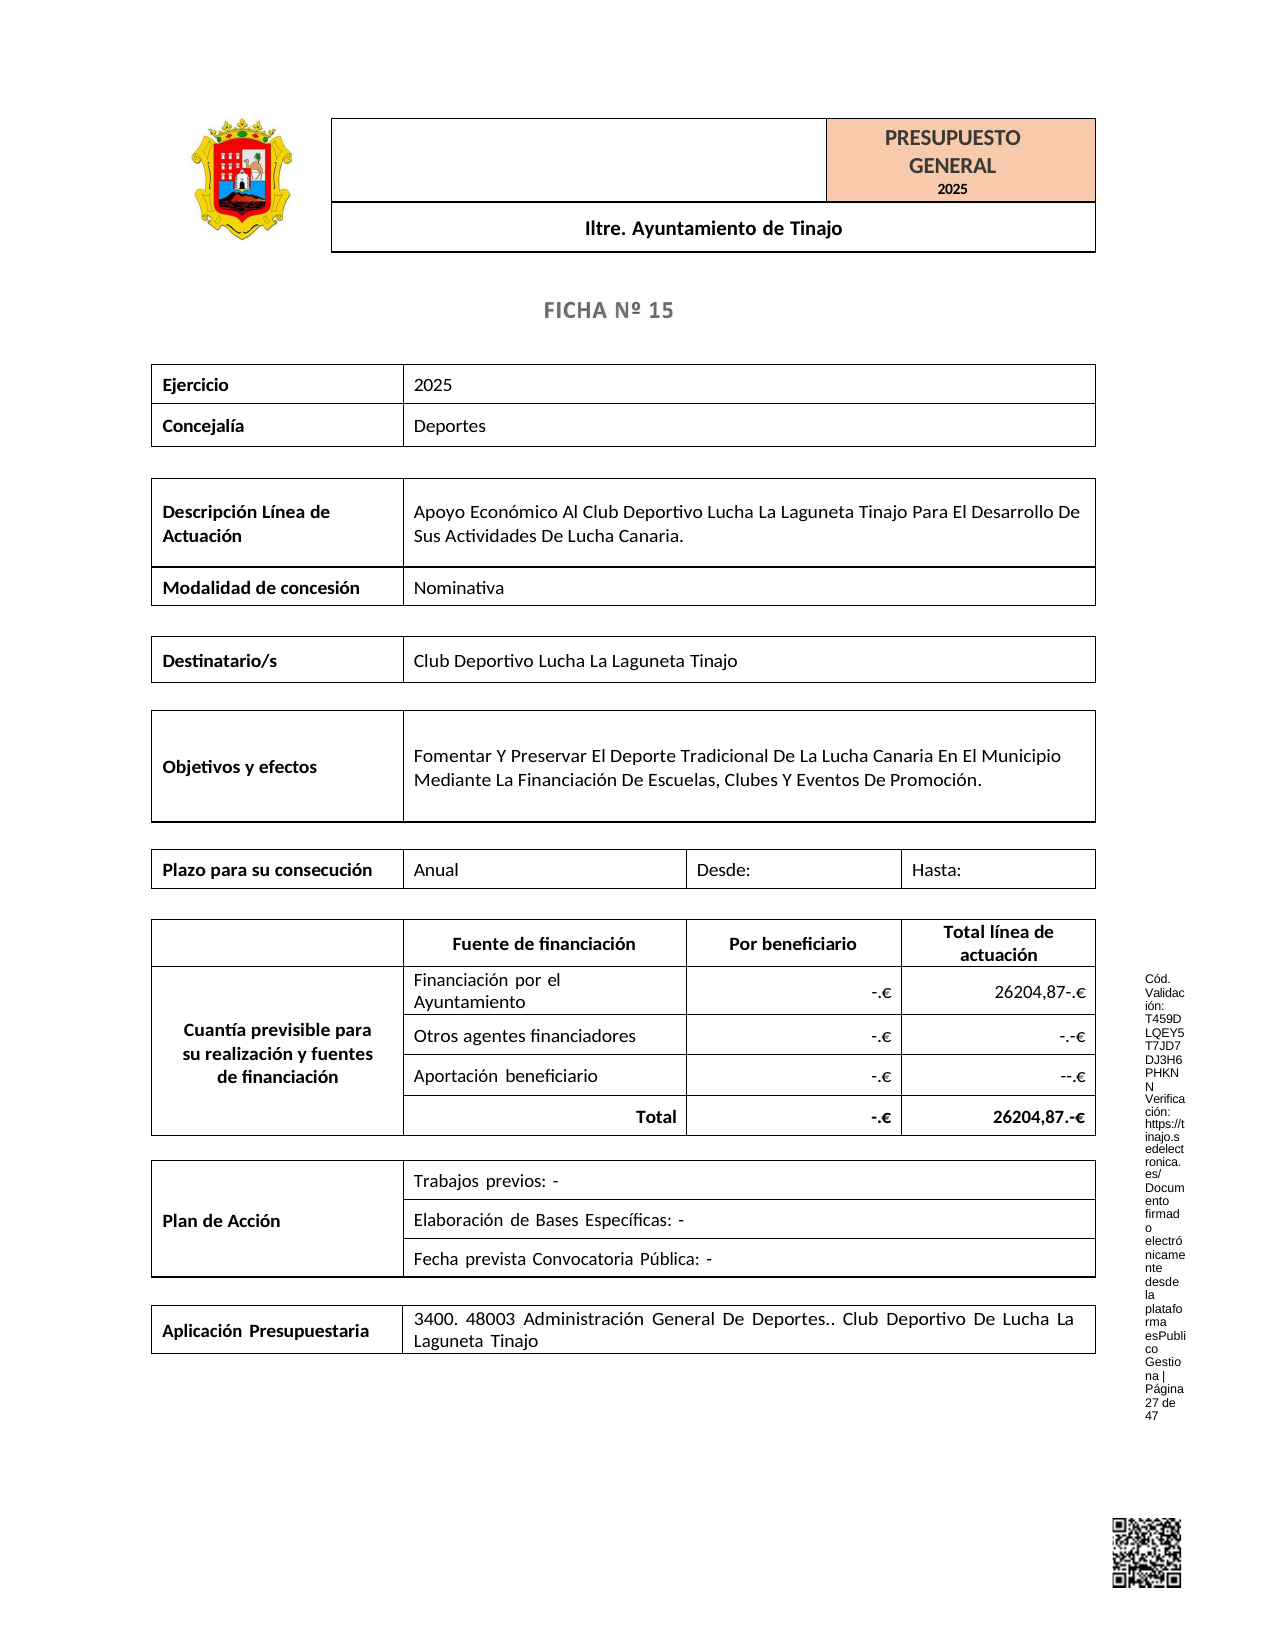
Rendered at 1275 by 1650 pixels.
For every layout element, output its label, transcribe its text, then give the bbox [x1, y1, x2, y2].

table_header Fomentar Y Preservar El Deporte Tradicional De La Lucha Canaria En El Municipio Mediante La Financiación De Escuelas, Clubes Y Eventos De Promoción. [404, 711, 1095, 821]
table_cell Deportes [404, 404, 1095, 446]
table_cell Aportación beneficiario [404, 1055, 686, 1095]
table_header Plazo para su consecución [152, 850, 403, 887]
table_cell 26204,87.-€ [902, 1096, 1095, 1135]
table_header Aplicación Presupuestaria [152, 1306, 402, 1353]
table_cell --.€ [902, 1055, 1095, 1095]
table_header Hasta: [902, 850, 1095, 887]
table_cell -.€ [687, 1055, 901, 1095]
table_header [152, 920, 403, 966]
text Documento firmado electrónicamente desde la plataforma esPublico Gestiona | Página 27 de 47 [1145, 1181, 1186, 1423]
table_header Ejercicio [152, 365, 403, 403]
table_cell Financiación por el Ayuntamiento [404, 967, 686, 1014]
table_header Total línea de actuación [902, 920, 1095, 966]
table_cell -.€ [687, 967, 901, 1014]
table_header 3400. 48003 Administración General De Deportes.. Club Deportivo De Lucha La Laguneta Tinajo [403, 1306, 1095, 1353]
table_header Apoyo Económico Al Club Deportivo Lucha La Laguneta Tinajo Para El Desarrollo De Sus Actividades De Lucha Canaria. [404, 479, 1095, 566]
table_header 2025 [404, 365, 1095, 403]
table_header Anual [404, 850, 686, 887]
table_cell Concejalía [152, 404, 403, 446]
table_cell Cuantía previsible para su realización y fuentes de financiación [152, 967, 403, 1135]
table_cell Total [404, 1096, 686, 1135]
table_header Descripción Línea de Actuación [152, 479, 403, 566]
table_cell -.-€ [902, 1015, 1095, 1054]
table_header Club Deportivo Lucha La Laguneta Tinajo [404, 637, 1095, 682]
table_header Objetivos y efectos [152, 711, 403, 821]
table_header Desde: [687, 850, 901, 887]
table_cell -.€ [687, 1096, 901, 1135]
table_header Plan de Acción [152, 1161, 403, 1276]
table_header Trabajos previos: - [404, 1161, 1095, 1199]
table_header Fuente de financiación [404, 920, 686, 966]
table_header Destinatario/s [152, 637, 403, 682]
text Cód. Validación: T459DLQEY5T7JD7DJ3H6PHKNN [1145, 973, 1186, 1094]
table_cell Modalidad de concesión [152, 568, 403, 605]
table_cell Fecha prevista Convocatoria Pública: - [404, 1239, 1095, 1276]
table_cell Elaboración de Bases Específicas: - [404, 1200, 1095, 1238]
table_cell Otros agentes financiadores [404, 1015, 686, 1054]
text Verificación: https://tinajo.sedelectronica.es/ [1145, 1094, 1186, 1181]
table_cell -.€ [687, 1015, 901, 1054]
table_cell Nominativa [404, 568, 1095, 605]
table_cell 26204,87-.€ [902, 967, 1095, 1014]
table_header Por beneficiario [687, 920, 901, 966]
